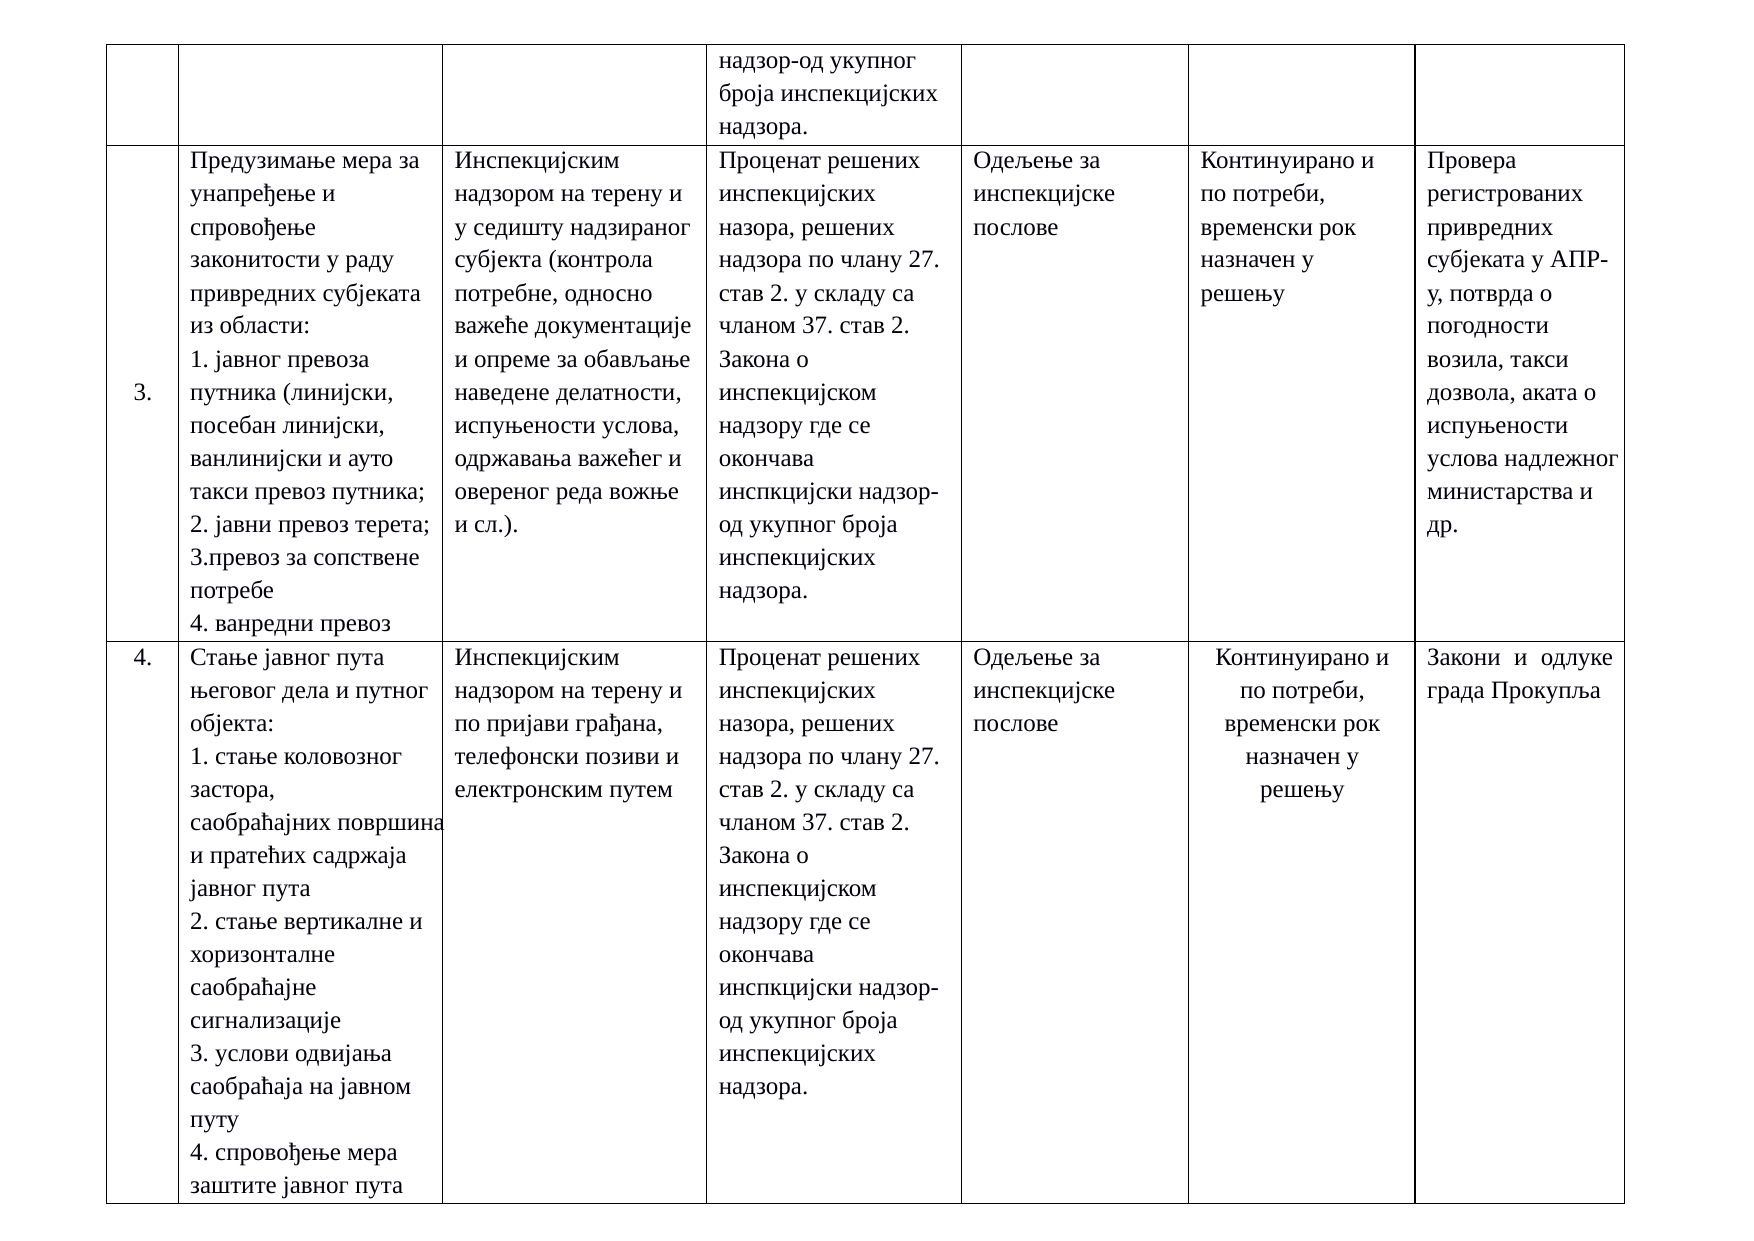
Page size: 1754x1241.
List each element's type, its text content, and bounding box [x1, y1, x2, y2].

table_cell [179, 45, 442, 144]
table_cell [107, 45, 178, 144]
table_cell Проценат решених инспекцијских назора, решених надзора по члану 27. став 2. у складу са чланом 37. став 2. Закона о инспекцијском надзору где се окончава инспкцијски надзор-од укупног броја инспекцијских надзора. [707, 642, 961, 1203]
table_cell [962, 45, 1188, 144]
table_cell [1416, 45, 1624, 144]
table_cell 4. [107, 642, 178, 1203]
table_cell Проценат решених инспекцијских назора, решених надзора по члану 27. став 2. у складу са чланом 37. став 2. Закона о инспекцијском надзору где се окончава инспкцијски надзор-од укупног броја инспекцијских надзора. [707, 146, 961, 641]
table_cell [443, 45, 706, 144]
table_cell Одељење за инспекцијске послове [962, 146, 1188, 641]
table_cell Континуирано и по потреби, временски рок назначен у решењу [1189, 642, 1414, 1203]
table_cell [1189, 45, 1414, 144]
table_cell Одељење за инспекцијске послове [962, 642, 1188, 1203]
table_cell Инспекцијским надзором на терену и у седишту надзираног субјекта (контрола потребне, односно важеће документације и опреме за обављање наведене делатности, испуњености услова, одржавања важећег и овереног реда вожње и сл.). [443, 146, 706, 641]
table_cell Закони и одлуке града Прокупља [1416, 642, 1624, 1203]
table_cell Континуирано и по потреби, временски рок назначен у решењу [1189, 146, 1414, 641]
table_cell надзор-од укупног броја инспекцијских надзора. [707, 45, 961, 144]
table_cell Провера регистрованих привредних субјеката у АПР- у, потврда о погодности возила, такси дозвола, аката о испуњености услова надлежног министарства и др. [1416, 146, 1624, 641]
table_cell Предузимање мера за унапређење и спровођење законитости у раду привредних субјеката из области: 1. јавног превоза путника (линијски, посебан линијски, ванлинијски и ауто такси превоз путника; 2. јавни превоз терета; 3.превоз за сопствене потребе 4. ванредни превоз [179, 146, 442, 641]
table_cell 3. [107, 146, 178, 641]
table_cell Стање јавног пута његовог дела и путног објекта: 1. стање коловозног застора, саобраћајних површина и пратећих садржаја јавног пута 2. стање вертикалне и хоризонталне саобраћајне сигнализације 3. услови одвијања саобраћаја на јавном путу 4. спровођење мера заштите јавног пута [179, 642, 442, 1203]
table_cell Инспекцијским надзором на терену и по пријави грађана, телефонски позиви и електронским путем [443, 642, 706, 1203]
